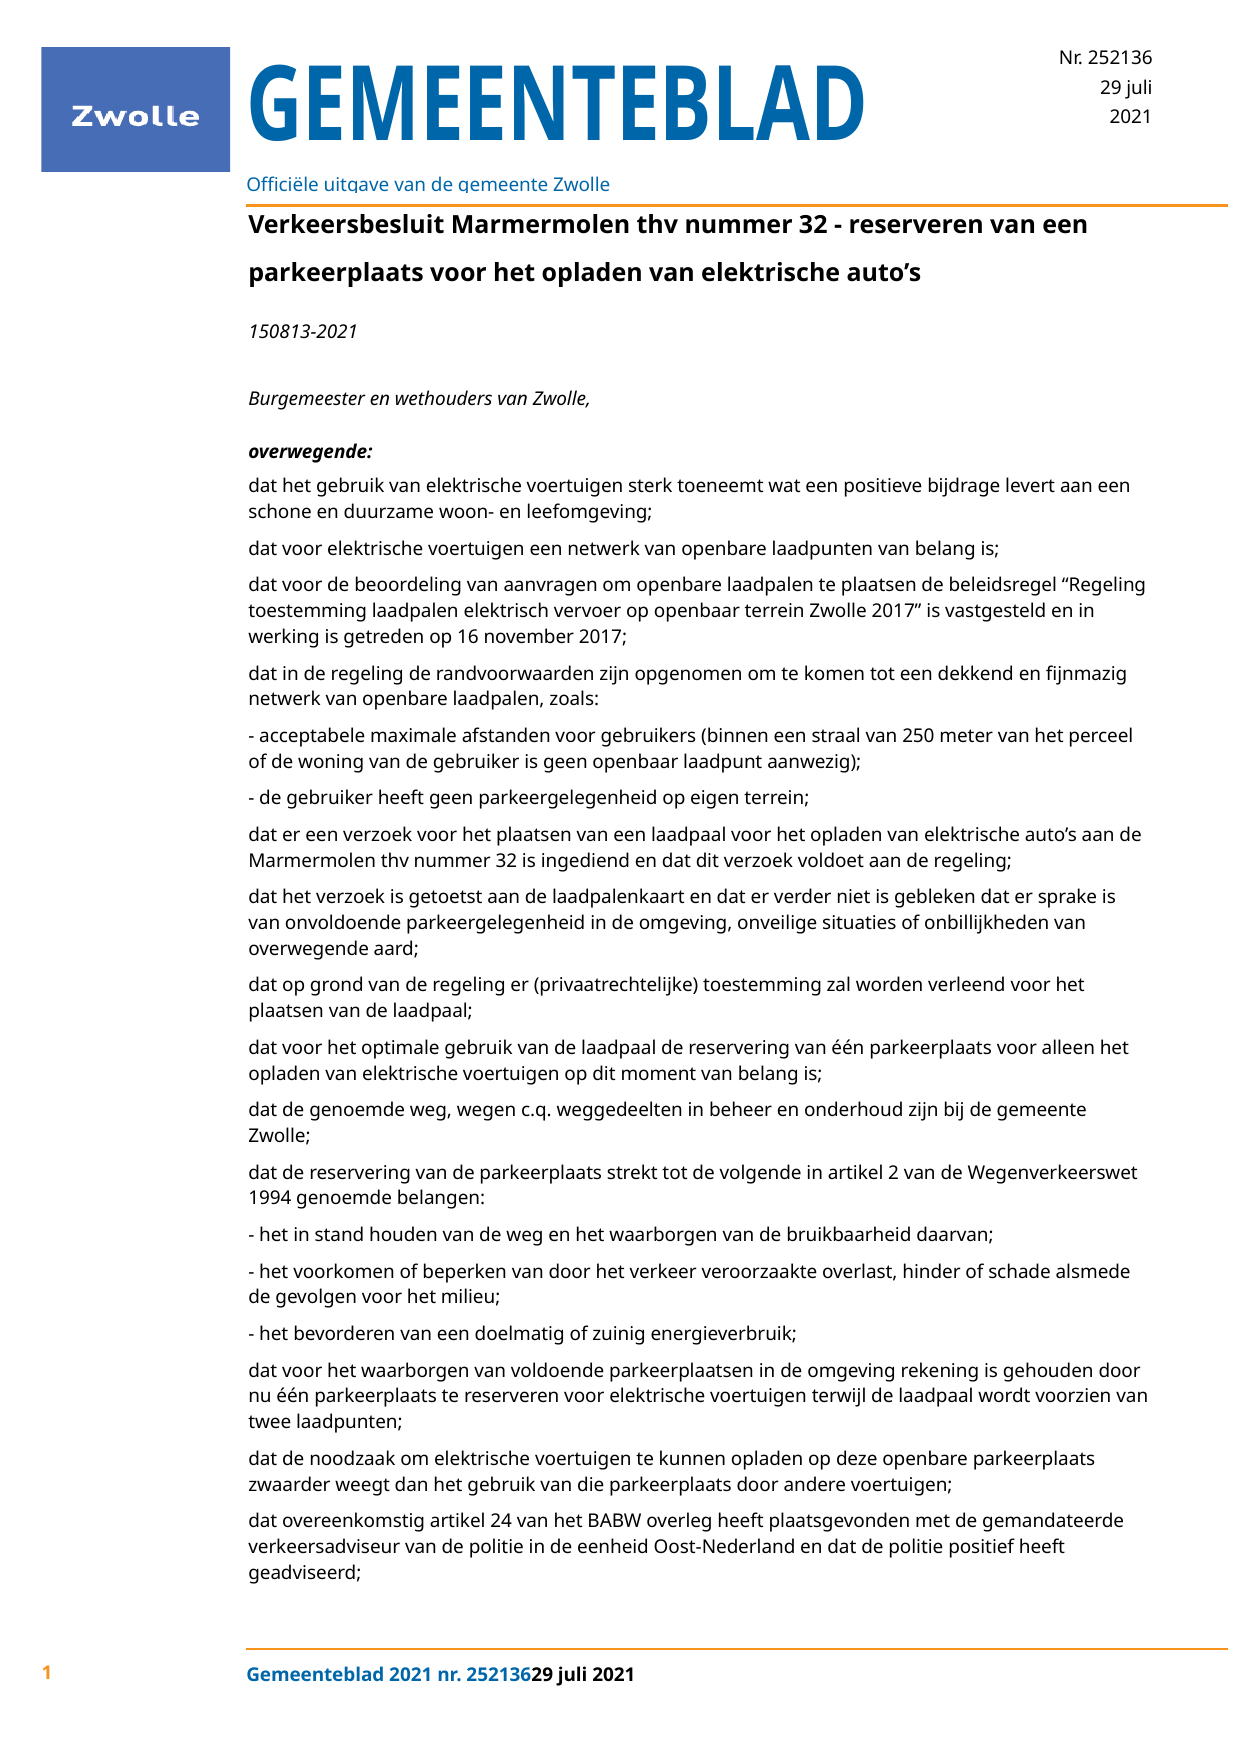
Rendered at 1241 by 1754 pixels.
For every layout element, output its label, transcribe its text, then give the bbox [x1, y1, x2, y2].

text dat op grond van de regeling er (privaatrechtelijke) toestemming zal worden verleend voor het plaatsen van de laadpaal; [248, 972, 1152, 1023]
text dat er een verzoek voor het plaatsen van een laadpaal voor het opladen van elektrische auto’s aan de Marmermolen thv nummer 32 is ingediend en dat dit verzoek voldoet aan de regeling; [248, 821, 1152, 873]
text dat de noodzaak om elektrische voertuigen te kunnen opladen op deze openbare parkeerplaats zwaarder weegt dan het gebruik van die parkeerplaats door andere voertuigen; [248, 1445, 1152, 1497]
picture [41, 47, 231, 172]
text dat in de regeling de randvoorwaarden zijn opgenomen om te komen tot een dekkend en fijnmazig netwerk van openbare laadpalen, zoals: [248, 660, 1152, 711]
text overwegende: [248, 438, 1152, 464]
text - de gebruiker heeft geen parkeergelegenheid op eigen terrein; [248, 784, 1152, 810]
text dat voor het waarborgen van voldoende parkeerplaatsen in de omgeving rekening is gehouden door nu één parkeerplaats te reserveren voor elektrische voertuigen terwijl de laadpaal wordt voorzien van twee laadpunten; [248, 1357, 1152, 1434]
text - het voorkomen of beperken van door het verkeer veroorzaakte overlast, hinder of schade alsmede de gevolgen voor het milieu; [248, 1258, 1152, 1309]
text dat het gebruik van elektrische voertuigen sterk toeneemt wat een positieve bijdrage levert aan een schone en duurzame woon- en leefomgeving; [248, 472, 1152, 524]
text - het in stand houden van de weg en het waarborgen van de bruikbaarheid daarvan; [248, 1221, 1152, 1247]
text dat de reservering van de parkeerplaats strekt tot de volgende in artikel 2 van de Wegenverkeerswet 1994 genoemde belangen: [248, 1159, 1152, 1210]
text - het bevorderen van een doelmatig of zuinig energieverbruik; [248, 1320, 1152, 1346]
text Burgemeester en wethouders van Zwolle, [248, 386, 1152, 411]
text dat voor het optimale gebruik van de laadpaal de reservering van één parkeerplaats voor alleen het opladen van elektrische voertuigen op dit moment van belang is; [248, 1034, 1152, 1086]
text dat overeenkomstig artikel 24 van het BABW overleg heeft plaatsgevonden met de gemandateerde verkeersadviseur van de politie in de eenheid Oost-Nederland en dat de politie positief heeft geadviseerd; [248, 1507, 1152, 1585]
text dat voor elektrische voertuigen een netwerk van openbare laadpunten van belang is; [248, 535, 1152, 561]
text dat de genoemde weg, wegen c.q. weggedeelten in beheer en onderhoud zijn bij de gemeente Zwolle; [248, 1096, 1152, 1148]
text 150813-2021 [248, 318, 1152, 344]
text dat voor de beoordeling van aanvragen om openbare laadpalen te plaatsen de beleidsregel “Regeling toestemming laadpalen elektrisch vervoer op openbaar terrein Zwolle 2017” is vastgesteld en in werking is getreden op 16 november 2017; [248, 572, 1152, 649]
text Verkeersbesluit Marmermolen thv nummer 32 - reserveren van een parkeerplaats voor het opladen van elektrische auto’s [248, 207, 1152, 288]
text dat het verzoek is getoetst aan de laadpalenkaart en dat er verder niet is gebleken dat er sprake is van onvoldoende parkeergelegenheid in de omgeving, onveilige situaties of onbillijkheden van overwegende aard; [248, 883, 1152, 961]
text - acceptabele maximale afstanden voor gebruikers (binnen een straal van 250 meter van het perceel of de woning van de gebruiker is geen openbaar laadpunt aanwezig); [248, 722, 1152, 773]
